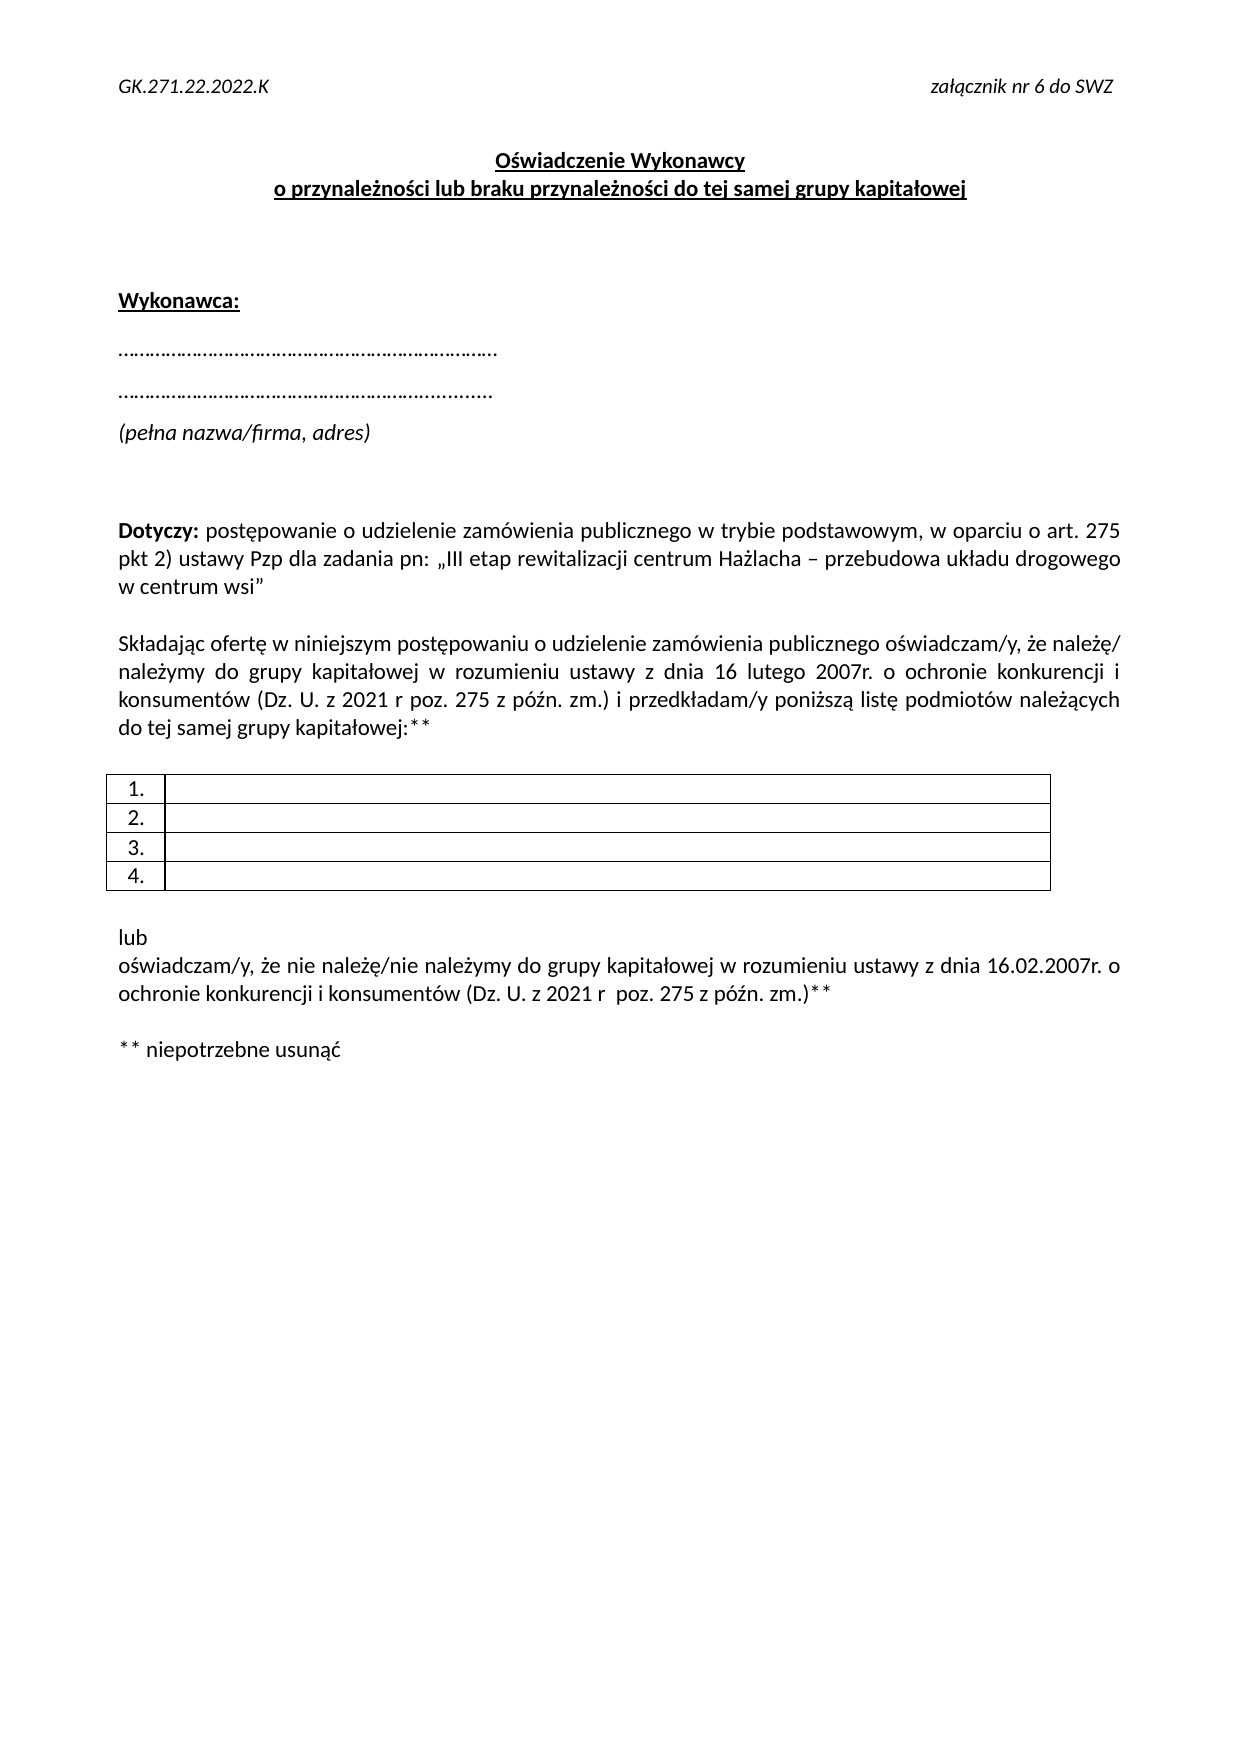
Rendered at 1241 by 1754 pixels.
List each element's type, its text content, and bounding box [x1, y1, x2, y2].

text (pełna nazwa/firma, adres) [118, 418, 502, 446]
text Składając ofertę w niniejszym postępowaniu o udzielenie zamówienia publicznego oświadczam/y, że należę/ należymy do grupy kapitałowej w rozumieniu ustawy z dnia 16 lutego 2007r. o ochronie konkurencji i konsumentów (Dz. U. z 2021 r poz. 275 z późn. zm.) i przedkładam/y poniższą listę podmiotów należących do tej samej grupy kapitałowej:** [118, 629, 1122, 741]
table_cell 2. [107, 804, 164, 832]
text lub [118, 923, 1122, 951]
text o przynależności lub braku przynależności do tej samej grupy kapitałowej [118, 174, 1122, 202]
text Oświadczenie Wykonawcy [118, 146, 1122, 174]
table_cell [166, 804, 1050, 832]
table_cell [166, 833, 1050, 861]
text Dotyczy: postępowanie o udzielenie zamówienia publicznego w trybie podstawowym, w oparciu o art. 275 pkt 2) ustawy Pzp dla zadania pn: „III etap rewitalizacji centrum Hażlacha – przebudowa układu drogowego w centrum wsi” [118, 516, 1122, 600]
table_cell 4. [107, 862, 164, 890]
table_cell 3. [107, 833, 164, 861]
table_cell [166, 862, 1050, 890]
text oświadczam/y, że nie należę/nie należymy do grupy kapitałowej w rozumieniu ustawy z dnia 16.02.2007r. o ochronie konkurencji i konsumentów (Dz. U. z 2021 r poz. 275 z późn. zm.)** [118, 951, 1122, 1007]
text ** niepotrzebne usunąć [118, 1035, 1122, 1063]
table_header 1. [107, 775, 164, 802]
table_header [166, 775, 1050, 802]
text …………………………………………………………………………………………………………………............. [118, 334, 502, 404]
text Wykonawca: [118, 286, 1122, 314]
